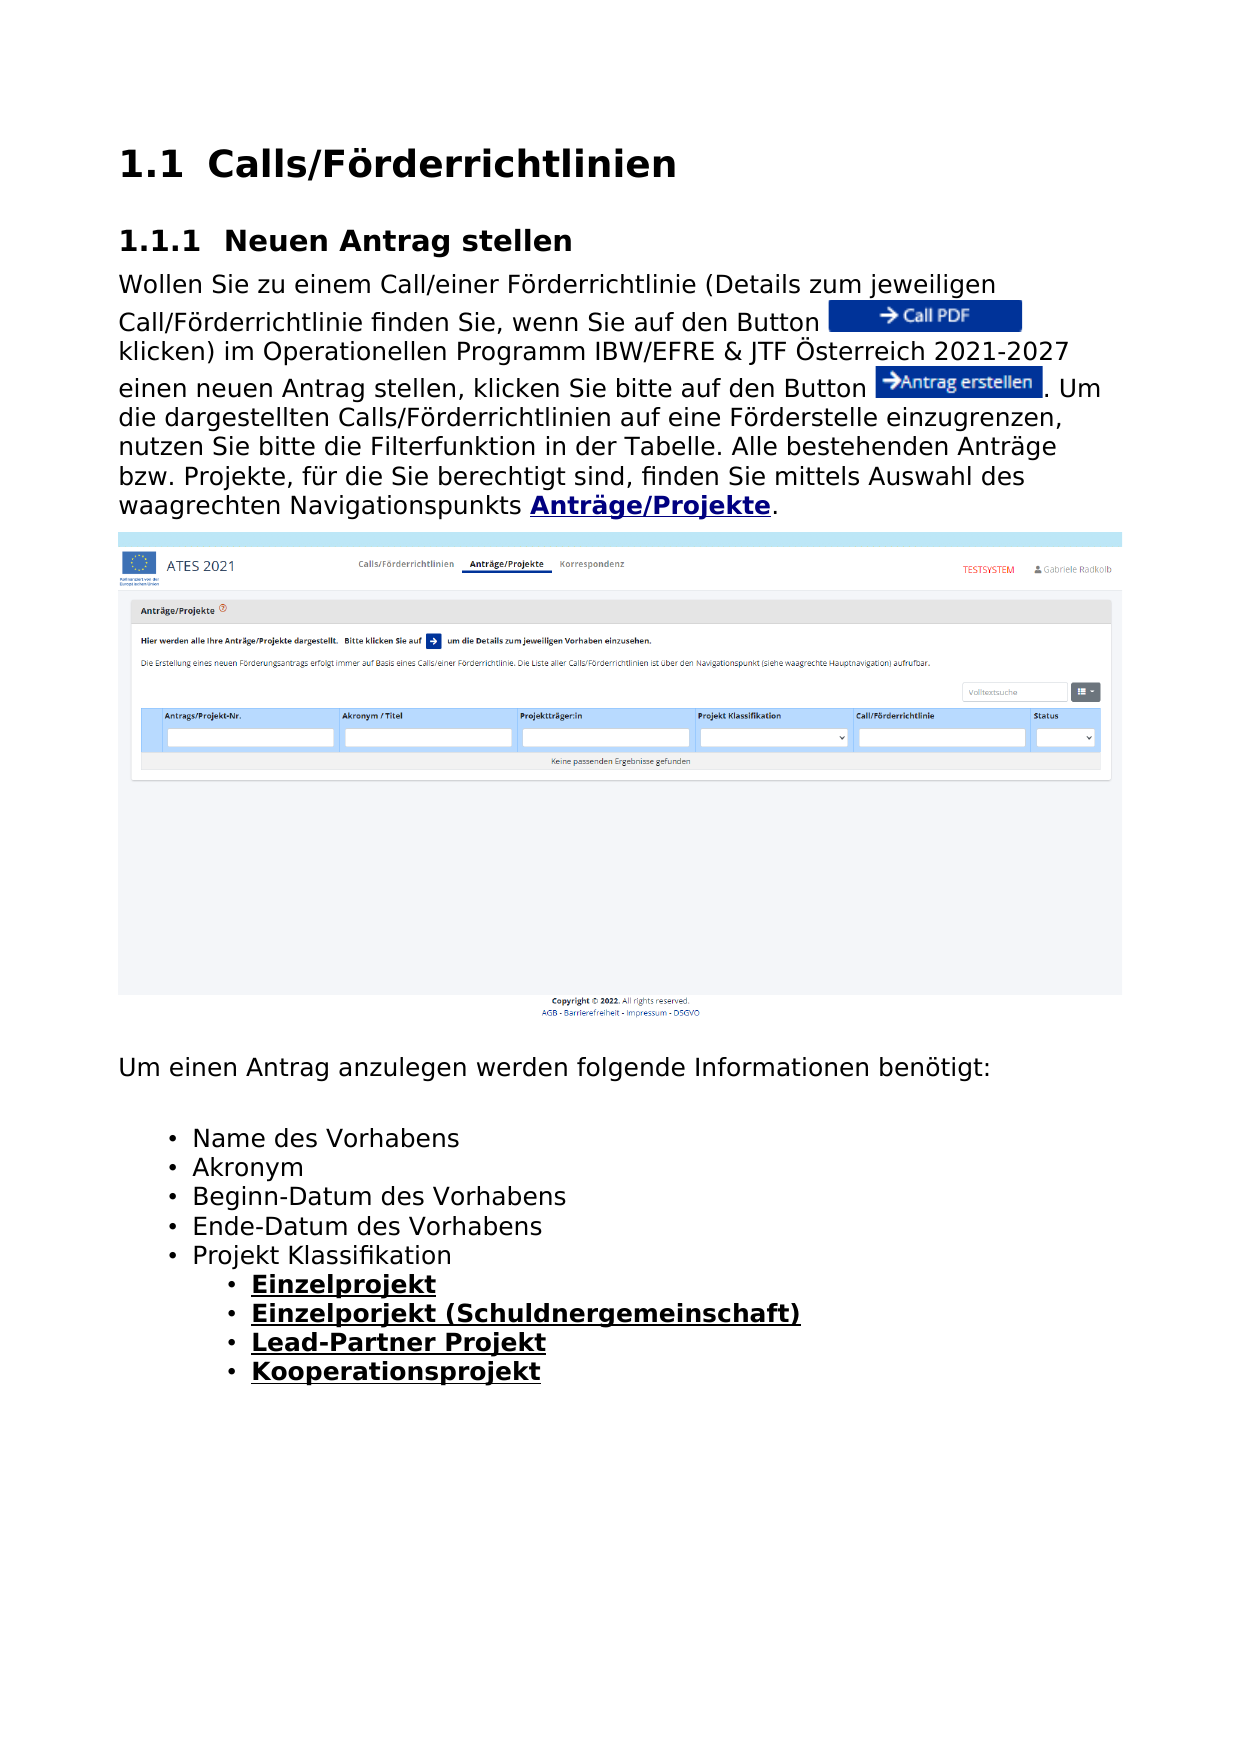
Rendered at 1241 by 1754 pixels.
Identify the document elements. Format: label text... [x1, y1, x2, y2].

list Akronym [177, 1153, 1122, 1182]
list Kooperationsprojekt [236, 1357, 1122, 1387]
list Beginn-Datum des Vorhabens [177, 1182, 1122, 1212]
list Ende-Datum des Vorhabens [177, 1212, 1122, 1241]
list Lead-Partner Projekt [236, 1328, 1122, 1357]
text Wollen Sie zu einem Call/einer Förderrichtlinie (Details zum jeweiligen Call/Förderrichtlinie finden Sie, wenn Sie auf den Button klicken) im Operationellen Programm IBW/EFRE & JTF Österreich 2021-2027 einen neuen Antrag stellen, klicken Sie bitte auf den Button . Um die dargestellten Calls/Förderrichtlinien auf eine Förderstelle einzugrenzen, nutzen Sie bitte die Filterfunktion in der Tabelle. Alle bestehenden Anträge bzw. Projekte, für die Sie berechtigt sind, finden Sie mittels Auswahl des waagrechten Navigationspunkts Anträge/Projekte. [118, 271, 1122, 520]
subtitle Calls/Förderrichtlinien [118, 143, 1122, 187]
picture [118, 532, 1123, 1041]
subtitle Neuen Antrag stellen [118, 224, 1122, 258]
picture [828, 300, 1023, 332]
list Einzelporjekt (Schuldnergemeinschaft) [236, 1299, 1122, 1328]
picture [875, 366, 1043, 398]
list Einzelprojekt [236, 1270, 1122, 1299]
list Name des Vorhabens [177, 1124, 1122, 1153]
text Um einen Antrag anzulegen werden folgende Informationen benötigt: [118, 1053, 1122, 1082]
list Projekt Klassifikation [177, 1241, 1122, 1270]
